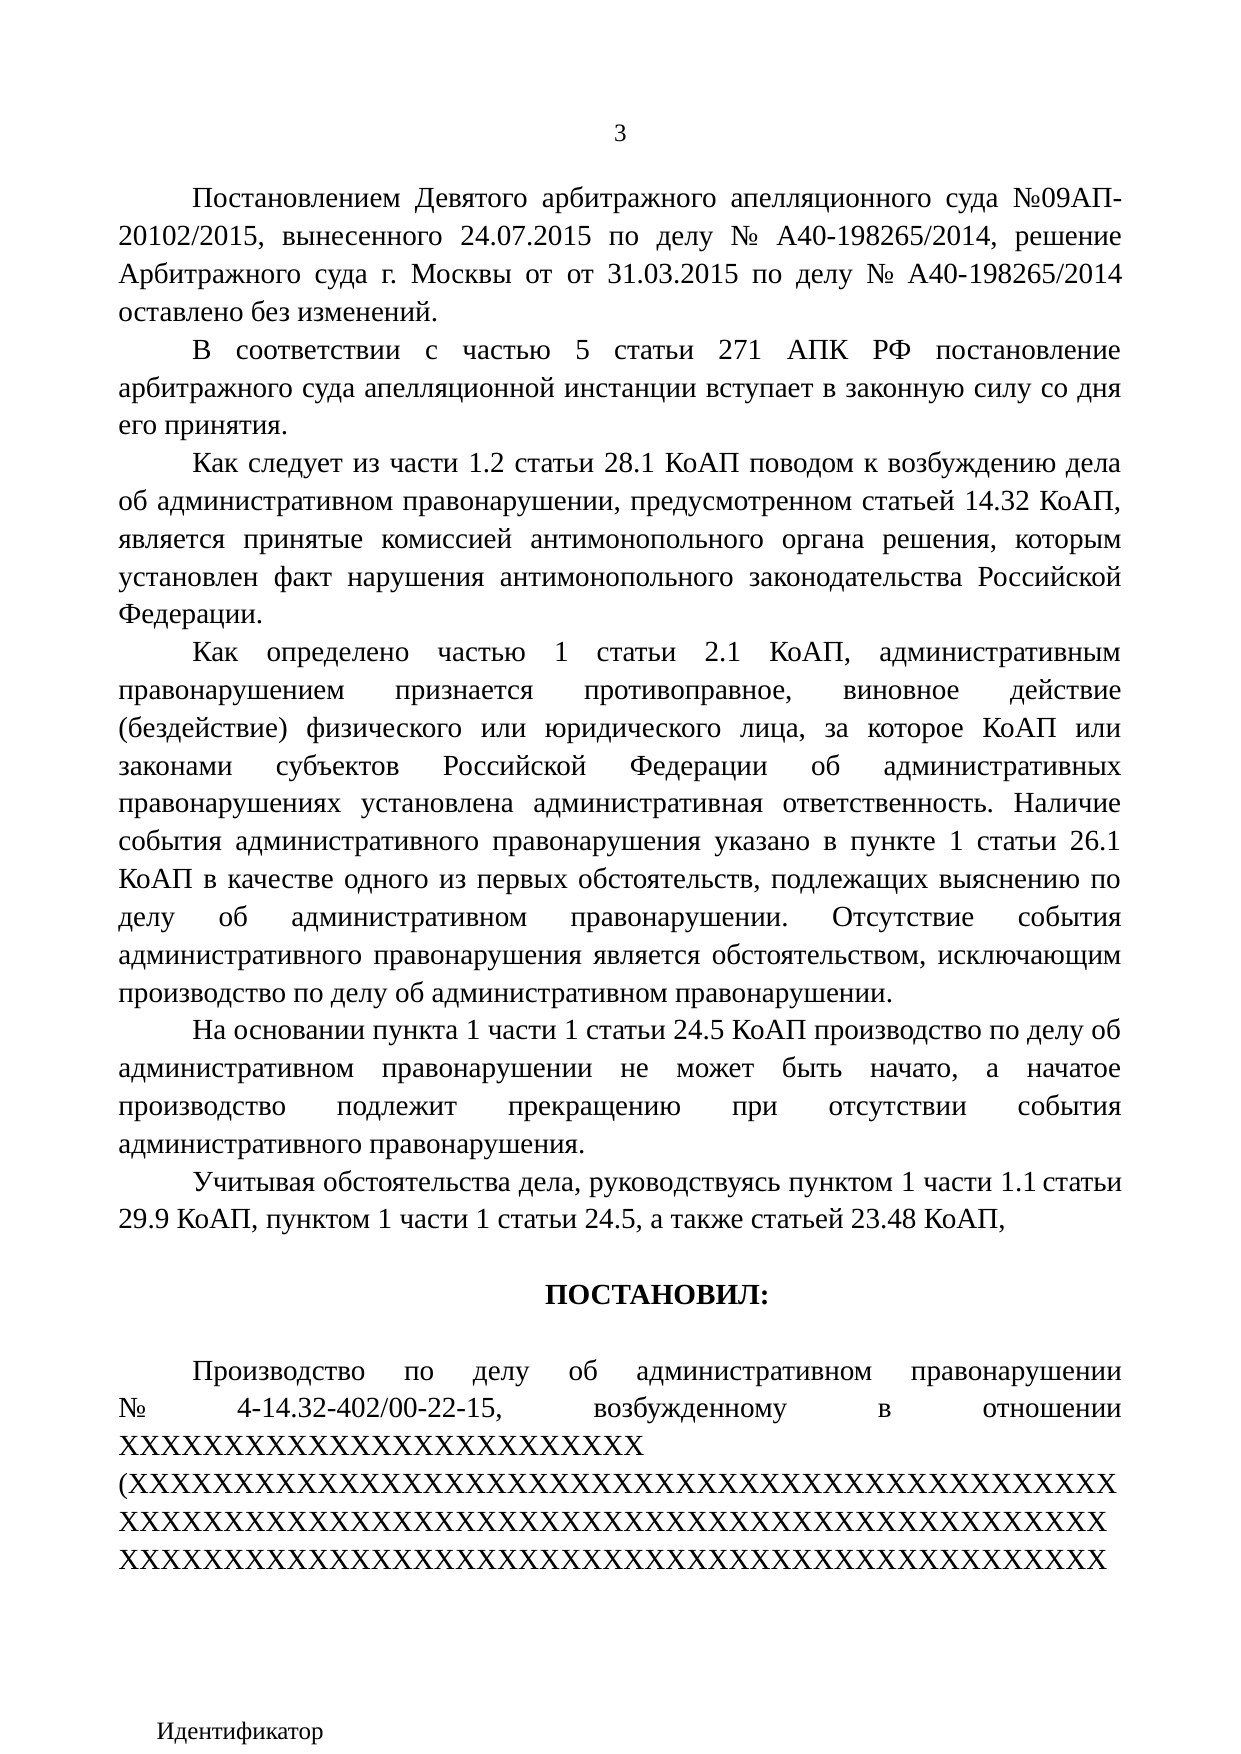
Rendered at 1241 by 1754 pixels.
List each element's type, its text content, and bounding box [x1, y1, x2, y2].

text Как определено частью 1 статьи 2.1 КоАП, административным правонарушением признается противоправное, виновное действие (бездействие) физического или юридического лица, за которое КоАП или законами субъектов Российской Федерации об административных правонарушениях установлена административная ответственность. Наличие события административного правонарушения указано в пункте 1 статьи 26.1 КоАП в качестве одного из первых обстоятельств, подлежащих выяснению по делу об административном правонарушении. Отсутствие события административного правонарушения является обстоятельством, исключающим производство по делу об административном правонарушении. [118, 630, 1122, 1008]
text Как следует из части 1.2 статьи 28.1 КоАП поводом к возбуждению дела об административном правонарушении, предусмотренном статьей 14.32 КоАП, является принятые комиссией антимонопольного органа решения, которым установлен факт нарушения антимонопольного законодательства Российской Федерации. [118, 441, 1122, 630]
text ПОСТАНОВИЛ: [118, 1273, 1122, 1311]
text На основании пункта 1 части 1 статьи 24.5 КоАП производство по делу об административном правонарушении не может быть начато, а начатое производство подлежит прекращению при отсутствии события административного правонарушения. [118, 1008, 1122, 1159]
text В соответствии с частью 5 статьи 271 АПК РФ постановление арбитражного суда апелляционной инстанции вступает в законную силу со дня его принятия. [118, 328, 1122, 441]
text Учитывая обстоятельства дела, руководствуясь пунктом 1 части 1.1 статьи 29.9 КоАП, пунктом 1 части 1 статьи 24.5, а также статьей 23.48 КоАП, [118, 1159, 1122, 1235]
text Производство по делу об административном правонарушении № 4-14.32-402/00-22-15, возбужденному в отношении XXXXXXXXXXXXXXXXXXXXXXXXX (XXXXXXXXXXXXXXXXXXXXXXXXXXXXXXXXXXXXXXXXXXXXXXXXXXXXXXXXXXXXXXXXXXXXXXXXXXXXXXXXXXXXXXXXXXXXXXXXXXXXXXXXXXXXXXXXXXXXXXXXXXXXXXXXXXXXXXXXXXXXX [118, 1348, 1122, 1575]
text Постановлением Девятого арбитражного апелляционного суда №09АП-20102/2015, вынесенного 24.07.2015 по делу № А40-198265/2014, решение Арбитражного суда г. Москвы от от 31.03.2015 по делу № А40-198265/2014 оставлено без изменений. [118, 176, 1122, 328]
